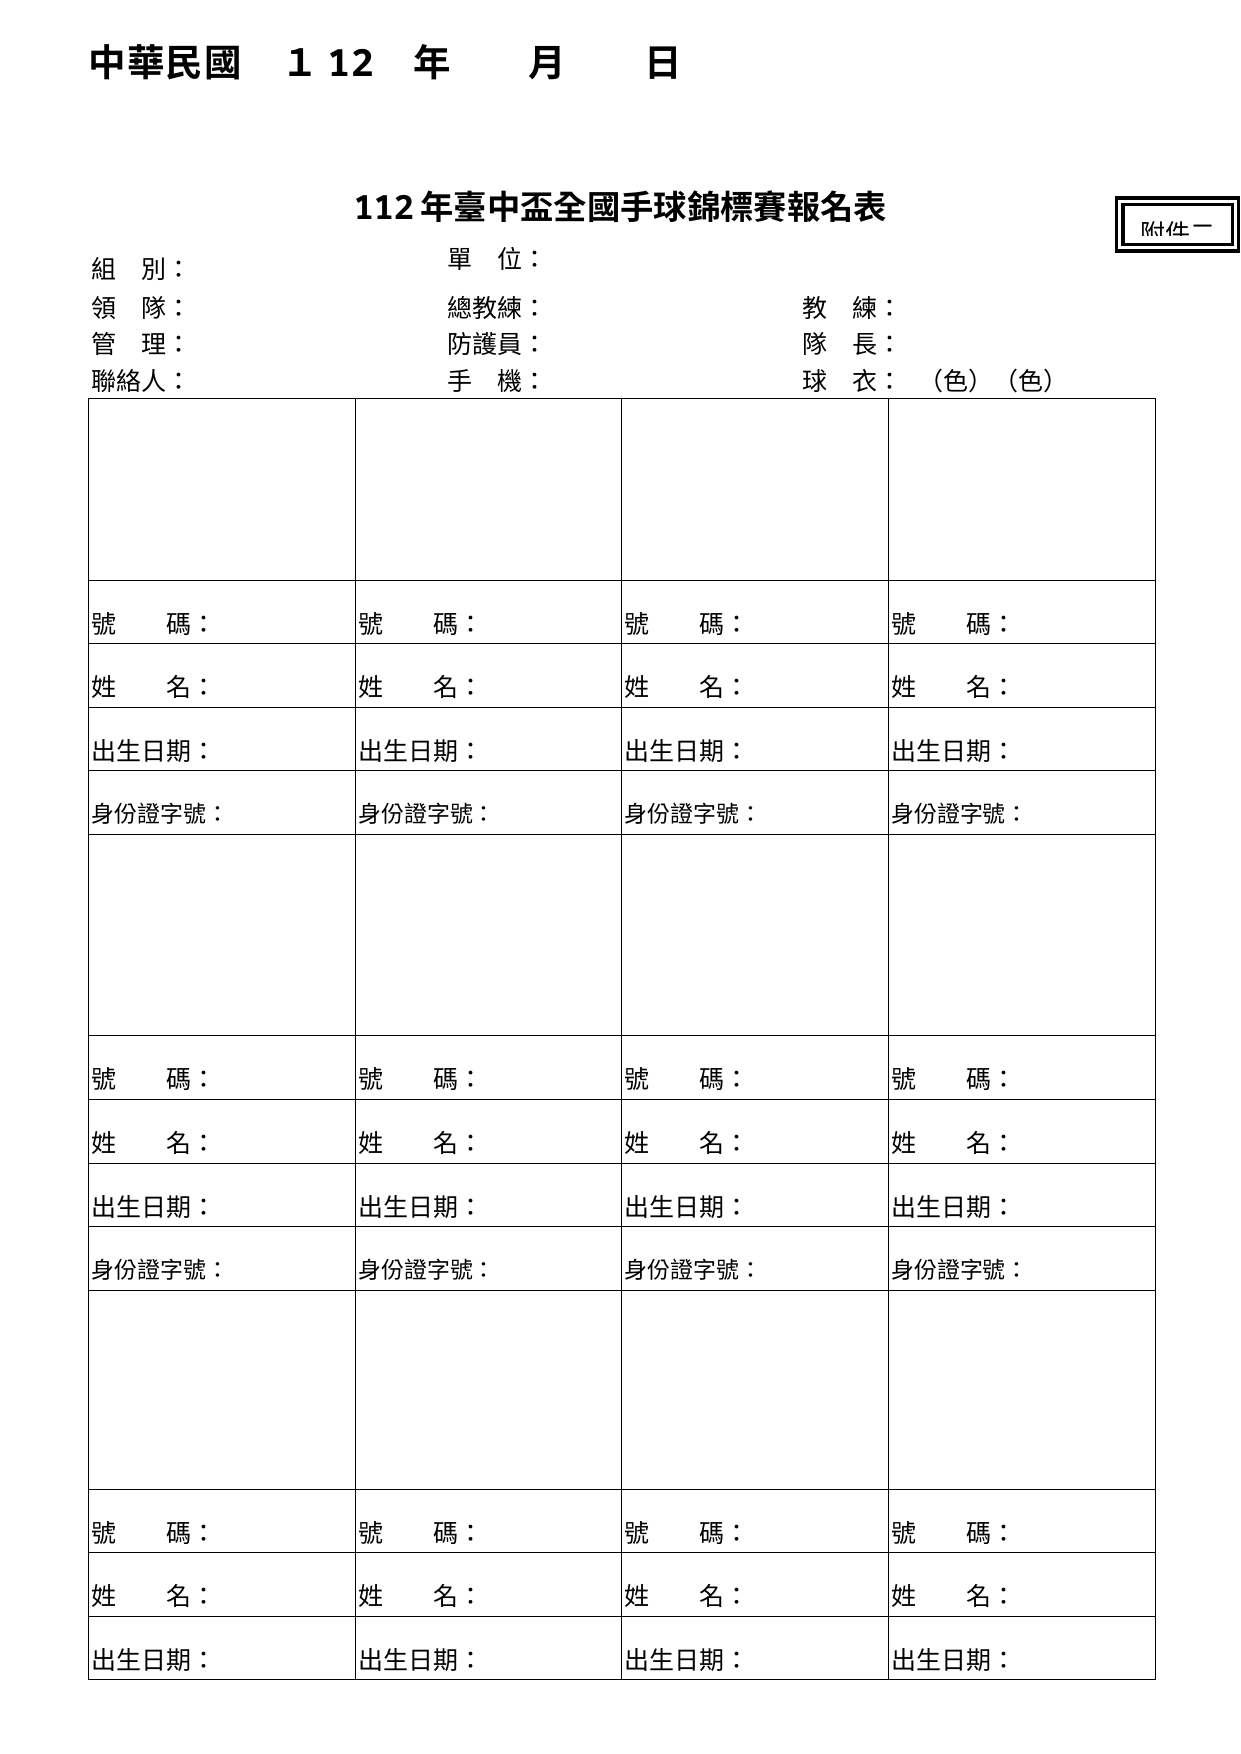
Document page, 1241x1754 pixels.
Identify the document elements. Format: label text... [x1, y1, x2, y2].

table_cell 出生日期： [356, 1164, 621, 1226]
table_cell [889, 835, 1155, 1035]
table_cell （色）（色） [916, 361, 1155, 397]
table_cell 身份證字號： [89, 771, 355, 834]
table_cell 姓 名： [889, 1100, 1155, 1162]
table_cell [89, 1291, 355, 1489]
table_cell 身份證字號： [356, 771, 621, 834]
table_cell 出生日期： [889, 1617, 1155, 1679]
table_cell [89, 399, 355, 580]
table_header [207, 226, 444, 289]
table_cell 出生日期： [89, 708, 355, 770]
table_cell [561, 325, 799, 361]
table_cell 教 練： [799, 289, 916, 325]
table_cell [207, 361, 444, 397]
table_cell 出生日期： [356, 1617, 621, 1679]
table_header [561, 226, 1155, 289]
table_cell 號 碼： [622, 1490, 888, 1552]
table_cell 隊 長： [799, 325, 916, 361]
table_cell [207, 325, 444, 361]
table_cell 姓 名： [89, 1553, 355, 1616]
text 112年臺中盃全國手球錦標賽報名表 [89, 164, 1152, 226]
table_cell [561, 289, 799, 325]
table_cell 防護員： [444, 325, 561, 361]
table_cell 聯絡人： [89, 361, 207, 397]
table_cell 姓 名： [89, 644, 355, 707]
table_cell 領 隊： [89, 289, 207, 325]
text 附件二 [1139, 213, 1216, 236]
table_cell 出生日期： [622, 1164, 888, 1226]
table_cell 姓 名： [356, 1553, 621, 1616]
table_cell 號 碼： [89, 1036, 355, 1099]
table_cell 出生日期： [889, 1164, 1155, 1226]
table_header 單 位： [444, 226, 561, 289]
table_cell [89, 835, 355, 1035]
table_cell [622, 1291, 888, 1489]
table_cell 姓 名： [622, 1553, 888, 1616]
table_cell 手 機： [444, 361, 561, 397]
table_cell [889, 1291, 1155, 1489]
table_cell [207, 289, 444, 325]
table_cell 身份證字號： [622, 771, 888, 834]
table_cell 出生日期： [356, 708, 621, 770]
table_cell [916, 325, 1155, 361]
table_cell 姓 名： [89, 1100, 355, 1162]
table_cell [622, 835, 888, 1035]
table_cell 號 碼： [89, 1490, 355, 1552]
table_cell 號 碼： [356, 581, 621, 643]
table_cell 號 碼： [89, 581, 355, 643]
table_cell 球 衣： [799, 361, 916, 397]
table_cell 姓 名： [356, 644, 621, 707]
table_cell 身份證字號： [89, 1227, 355, 1289]
table_cell [356, 835, 621, 1035]
table_cell 身份證字號： [622, 1227, 888, 1289]
table_header 組 別： [89, 226, 207, 289]
table_cell 身份證字號： [889, 1227, 1155, 1289]
table_cell 出生日期： [889, 708, 1155, 770]
table_cell 號 碼： [889, 1036, 1155, 1099]
text [1118, 200, 1237, 249]
table_cell 管 理： [89, 325, 207, 361]
table_cell 號 碼： [356, 1490, 621, 1552]
table_cell 出生日期： [622, 1617, 888, 1679]
table_cell 號 碼： [622, 1036, 888, 1099]
table_cell 姓 名： [622, 1100, 888, 1162]
table_cell 姓 名： [622, 644, 888, 707]
table_cell 號 碼： [356, 1036, 621, 1099]
table_cell [356, 1291, 621, 1489]
table_cell 總教練： [444, 289, 561, 325]
table_cell 姓 名： [889, 644, 1155, 707]
table_cell [356, 399, 621, 580]
table_cell 姓 名： [356, 1100, 621, 1162]
table_cell 出生日期： [89, 1164, 355, 1226]
table_cell [916, 289, 1155, 325]
table_cell 號 碼： [889, 1490, 1155, 1552]
table_cell 出生日期： [89, 1617, 355, 1679]
table_cell [561, 361, 799, 397]
text 中華民國 １12 年 月 日 [89, 33, 1152, 88]
table_cell 號 碼： [622, 581, 888, 643]
table_cell 身份證字號： [356, 1227, 621, 1289]
table_cell 姓 名： [889, 1553, 1155, 1616]
table_cell 號 碼： [889, 581, 1155, 643]
table_cell 出生日期： [622, 708, 888, 770]
table_cell [889, 399, 1155, 580]
table_cell 身份證字號： [889, 771, 1155, 834]
table_cell [622, 399, 888, 580]
